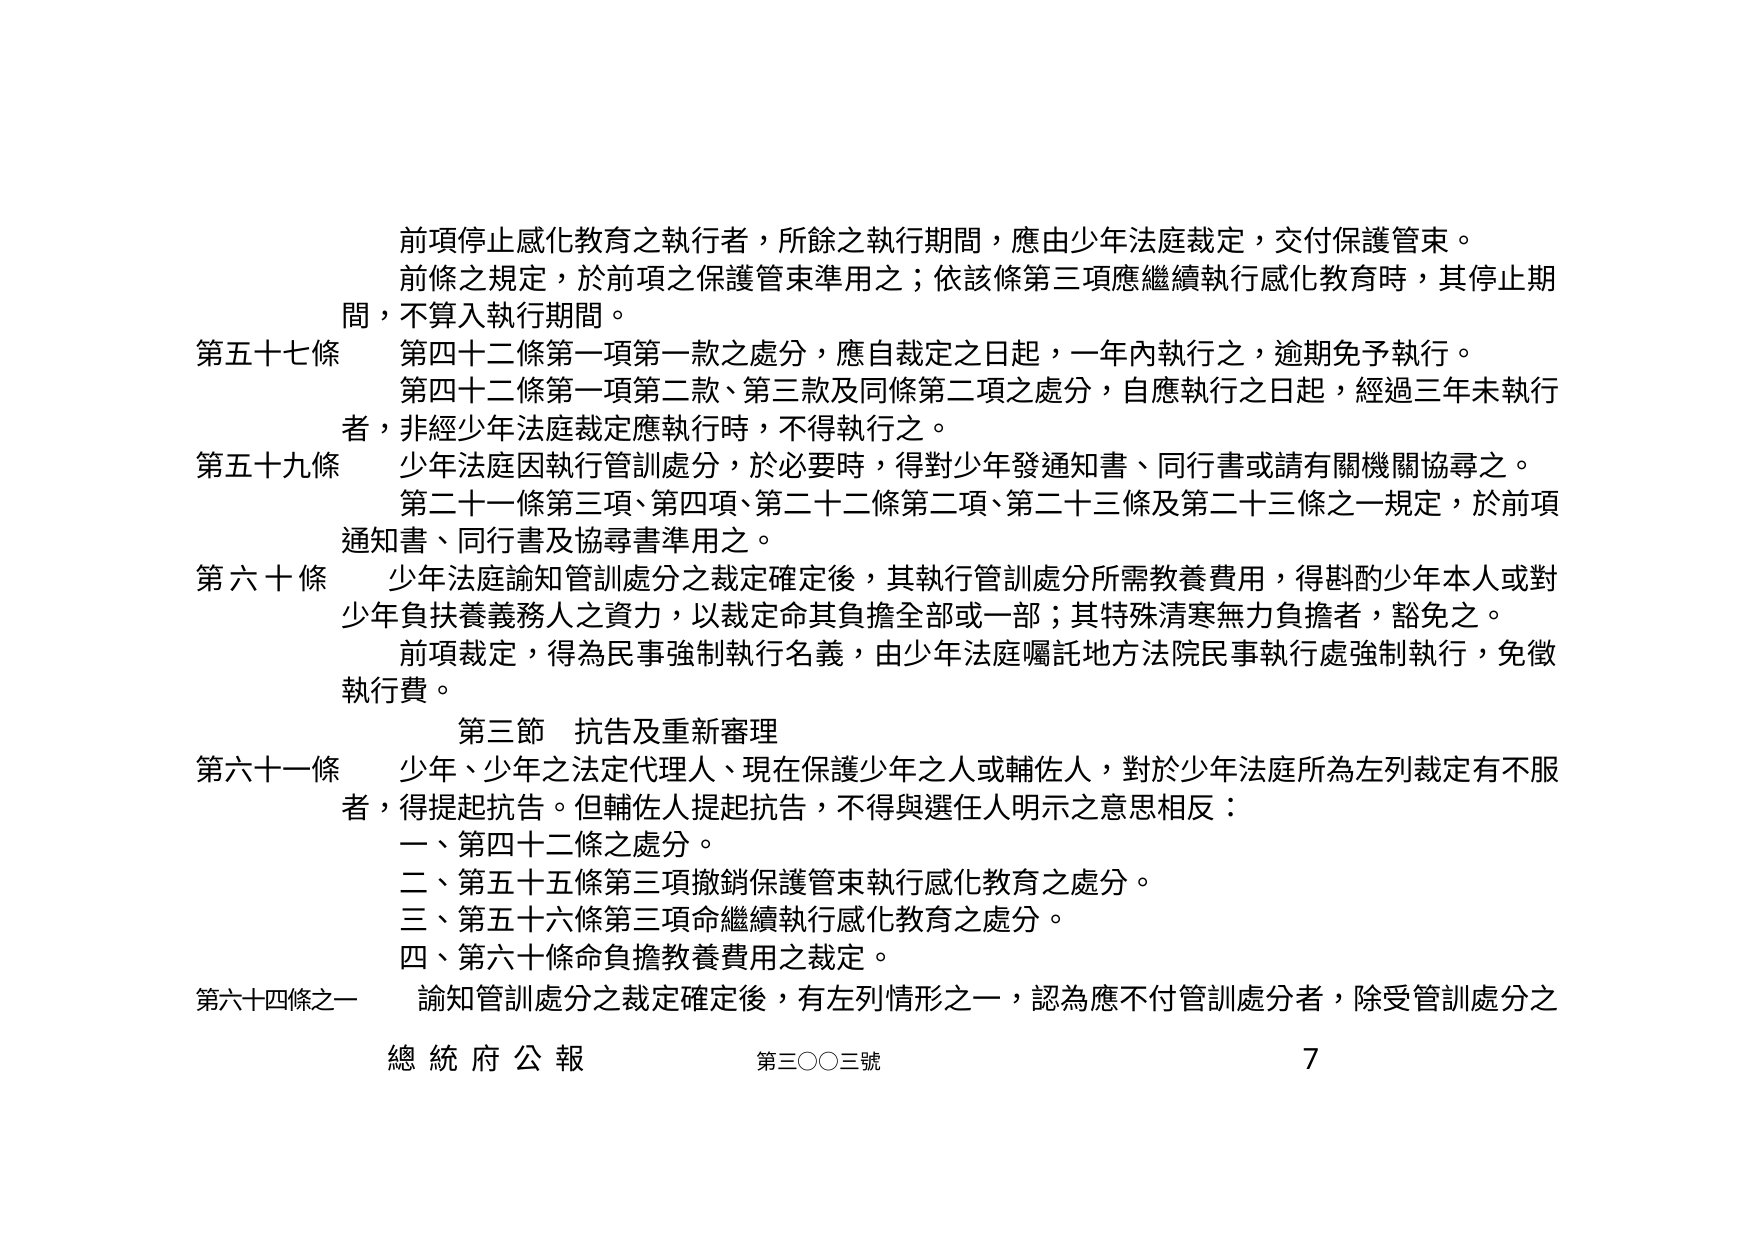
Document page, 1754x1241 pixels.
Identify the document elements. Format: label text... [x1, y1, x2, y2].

text 第六十四條之一 諭知管訓處分之裁定確定後，有左列情形之一，認為應不付管訓處分者，除受管訓處分之 [195, 976, 1559, 1017]
text 前條之規定，於前項之保護管束準用之；依該條第三項應繼續執行感化教育時，其停止期間，不算入執行期間。 [341, 259, 1559, 334]
text 第六十條 少年法庭諭知管訓處分之裁定確定後，其執行管訓處分所需教養費用，得斟酌少年本人或對少年負扶養義務人之資力，以裁定命其負擔全部或一部；其特殊清寒無力負擔者，豁免之。 [195, 559, 1559, 634]
text 第二十一條第三項、第四項、第二十二條第二項、第二十三條及第二十三條之一規定，於前項通知書、同行書及協尋書準用之。 [341, 484, 1559, 559]
text 前項停止感化教育之執行者，所餘之執行期間，應由少年法庭裁定，交付保護管束。 [341, 222, 1559, 259]
text 第三節 抗告及重新審理 [457, 709, 1559, 751]
text 第五十九條 少年法庭因執行管訓處分，於必要時，得對少年發通知書、同行書或請有關機關協尋之。 [195, 447, 1559, 484]
text 第五十七條 第四十二條第一項第一款之處分，應自裁定之日起，一年內執行之，逾期免予執行。 [195, 334, 1559, 372]
text 三、第五十六條第三項命繼續執行感化教育之處分。 [399, 901, 1559, 938]
text 四、第六十條命負擔教養費用之裁定。 [399, 938, 1559, 976]
text 二、第五十五條第三項撤銷保護管束執行感化教育之處分。 [399, 863, 1559, 901]
text 第四十二條第一項第二款、第三款及同條第二項之處分，自應執行之日起，經過三年未執行者，非經少年法庭裁定應執行時，不得執行之。 [341, 372, 1559, 447]
text 前項裁定，得為民事強制執行名義，由少年法庭囑託地方法院民事執行處強制執行，免徵執行費。 [341, 634, 1559, 709]
text 第六十一條 少年、少年之法定代理人、現在保護少年之人或輔佐人，對於少年法庭所為左列裁定有不服者，得提起抗告。但輔佐人提起抗告，不得與選任人明示之意思相反： [195, 751, 1559, 826]
text 一、第四十二條之處分。 [399, 826, 1559, 863]
